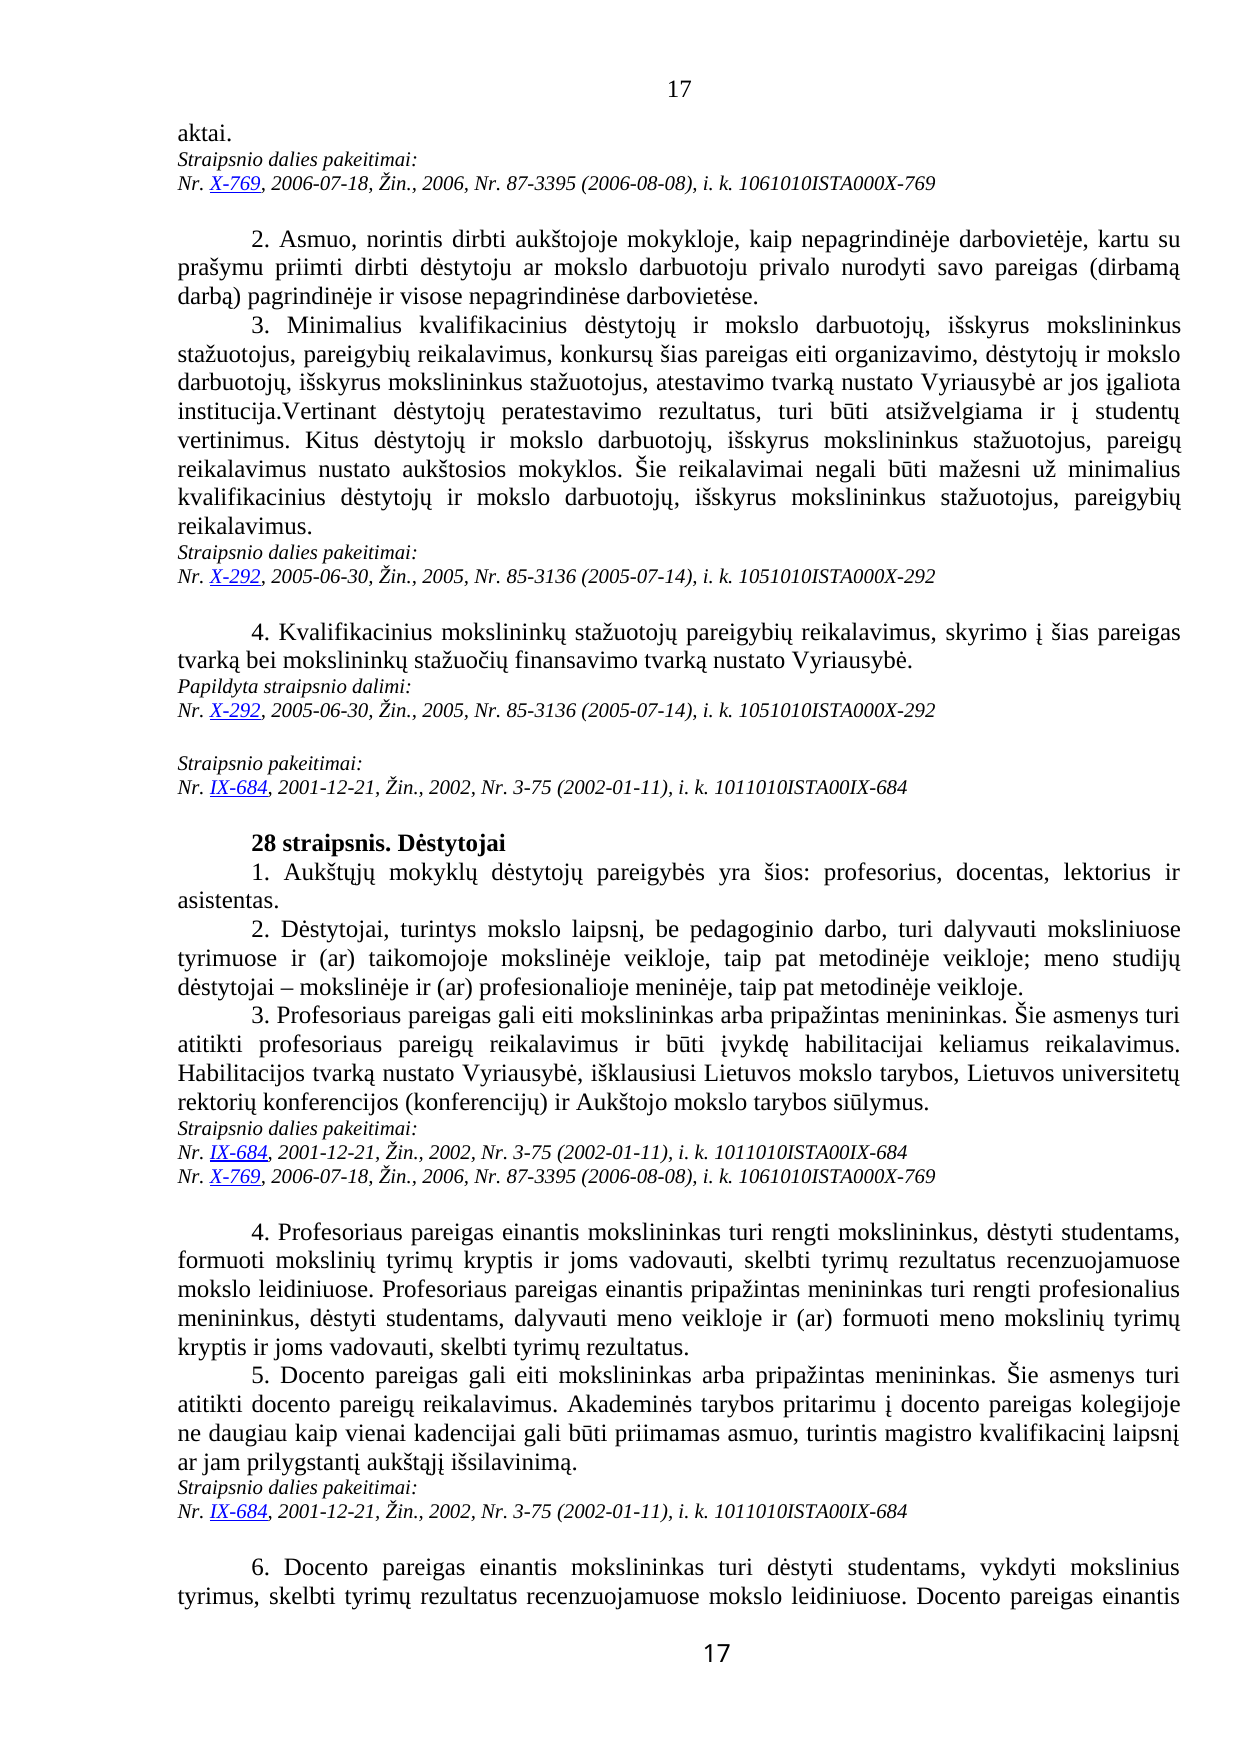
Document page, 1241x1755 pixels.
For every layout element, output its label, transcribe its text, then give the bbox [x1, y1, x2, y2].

text 6. Docento pareigas einantis mokslininkas turi dėstyti studentams, vykdyti mokslinius tyrimus, skelbti tyrimų rezultatus recenzuojamuose mokslo leidiniuose. Docento pareigas einantis [177, 1552, 1181, 1610]
text Nr. X-769, 2006-07-18, Žin., 2006, Nr. 87-3395 (2006-08-08), i. k. 1061010ISTA000X-769 [177, 171, 1181, 195]
text Nr. IX-684, 2001-12-21, Žin., 2002, Nr. 3-75 (2002-01-11), i. k. 1011010ISTA00IX-684 [177, 1140, 1181, 1164]
text 5. Docento pareigas gali eiti mokslininkas arba pripažintas menininkas. Šie asmenys turi atitikti docento pareigų reikalavimus. Akademinės tarybos pritarimu į docento pareigas kolegijoje ne daugiau kaip vienai kadencijai gali būti priimamas asmuo, turintis magistro kvalifikacinį laipsnį ar jam prilygstantį aukštąjį išsilavinimą. [177, 1360, 1181, 1475]
text 4. Kvalifikacinius mokslininkų stažuotojų pareigybių reikalavimus, skyrimo į šias pareigas tvarką bei mokslininkų stažuočių finansavimo tvarką nustato Vyriausybė. [177, 617, 1181, 674]
text 2. Asmuo, norintis dirbti aukštojoje mokykloje, kaip nepagrindinėje darbovietėje, kartu su prašymu priimti dirbti dėstytoju ar mokslo darbuotoju privalo nurodyti savo pareigas (dirbamą darbą) pagrindinėje ir visose nepagrindinėse darbovietėse. [177, 224, 1181, 310]
text 3. Profesoriaus pareigas gali eiti mokslininkas arba pripažintas menininkas. Šie asmenys turi atitikti profesoriaus pareigų reikalavimus ir būti įvykdę habilitacijai keliamus reikalavimus. Habilitacijos tvarką nustato Vyriausybė, išklausiusi Lietuvos mokslo tarybos, Lietuvos universitetų rektorių konferencijos (konferencijų) ir Aukštojo mokslo tarybos siūlymus. [177, 1001, 1181, 1116]
text Straipsnio pakeitimai: [177, 751, 1181, 775]
text 3. Minimalius kvalifikacinius dėstytojų ir mokslo darbuotojų, išskyrus mokslininkus stažuotojus, pareigybių reikalavimus, konkursų šias pareigas eiti organizavimo, dėstytojų ir mokslo darbuotojų, išskyrus mokslininkus stažuotojus, atestavimo tvarką nustato Vyriausybė ar jos įgaliota institucija.Vertinant dėstytojų peratestavimo rezultatus, turi būti atsižvelgiama ir į studentų vertinimus. Kitus dėstytojų ir mokslo darbuotojų, išskyrus mokslininkus stažuotojus, pareigų reikalavimus nustato aukštosios mokyklos. Šie reikalavimai negali būti mažesni už minimalius kvalifikacinius dėstytojų ir mokslo darbuotojų, išskyrus mokslininkus stažuotojus, pareigybių reikalavimus. [177, 310, 1181, 540]
text Straipsnio dalies pakeitimai: [177, 147, 1181, 171]
text 1. Aukštųjų mokyklų dėstytojų pareigybės yra šios: profesorius, docentas, lektorius ir asistentas. [177, 857, 1181, 914]
text Nr. X-292, 2005-06-30, Žin., 2005, Nr. 85-3136 (2005-07-14), i. k. 1051010ISTA000X-292 [177, 564, 1181, 588]
text aktai. [177, 118, 1181, 147]
text Nr. IX-684, 2001-12-21, Žin., 2002, Nr. 3-75 (2002-01-11), i. k. 1011010ISTA00IX-684 [177, 775, 1181, 799]
text Nr. X-292, 2005-06-30, Žin., 2005, Nr. 85-3136 (2005-07-14), i. k. 1051010ISTA000X-292 [177, 698, 1181, 722]
text 2. dėstytojai, turintys mokslo laipsnį, be pedagoginio darbo, turi dalyvauti moksliniuose tyrimuose ir (ar) taikomojoje mokslinėje veikloje, taip pat metodinėje veikloje; meno studijų dėstytojai – mokslinėje ir (ar) profesionalioje meninėje, taip pat metodinėje veikloje. [177, 914, 1181, 1001]
text Nr. IX-684, 2001-12-21, Žin., 2002, Nr. 3-75 (2002-01-11), i. k. 1011010ISTA00IX-684 [177, 1499, 1181, 1523]
text 28 straipsnis. Dėstytojai [177, 828, 1181, 857]
text Straipsnio dalies pakeitimai: [177, 1475, 1181, 1499]
text Straipsnio dalies pakeitimai: [177, 540, 1181, 564]
text 4. Profesoriaus pareigas einantis mokslininkas turi rengti mokslininkus, dėstyti studentams, formuoti mokslinių tyrimų kryptis ir joms vadovauti, skelbti tyrimų rezultatus recenzuojamuose mokslo leidiniuose. Profesoriaus pareigas einantis pripažintas menininkas turi rengti profesionalius menininkus, dėstyti studentams, dalyvauti meno veikloje ir (ar) formuoti meno mokslinių tyrimų kryptis ir joms vadovauti, skelbti tyrimų rezultatus. [177, 1217, 1181, 1360]
text Straipsnio dalies pakeitimai: [177, 1116, 1181, 1140]
text Nr. X-769, 2006-07-18, Žin., 2006, Nr. 87-3395 (2006-08-08), i. k. 1061010ISTA000X-769 [177, 1164, 1181, 1188]
text Papildyta straipsnio dalimi: [177, 674, 1181, 698]
